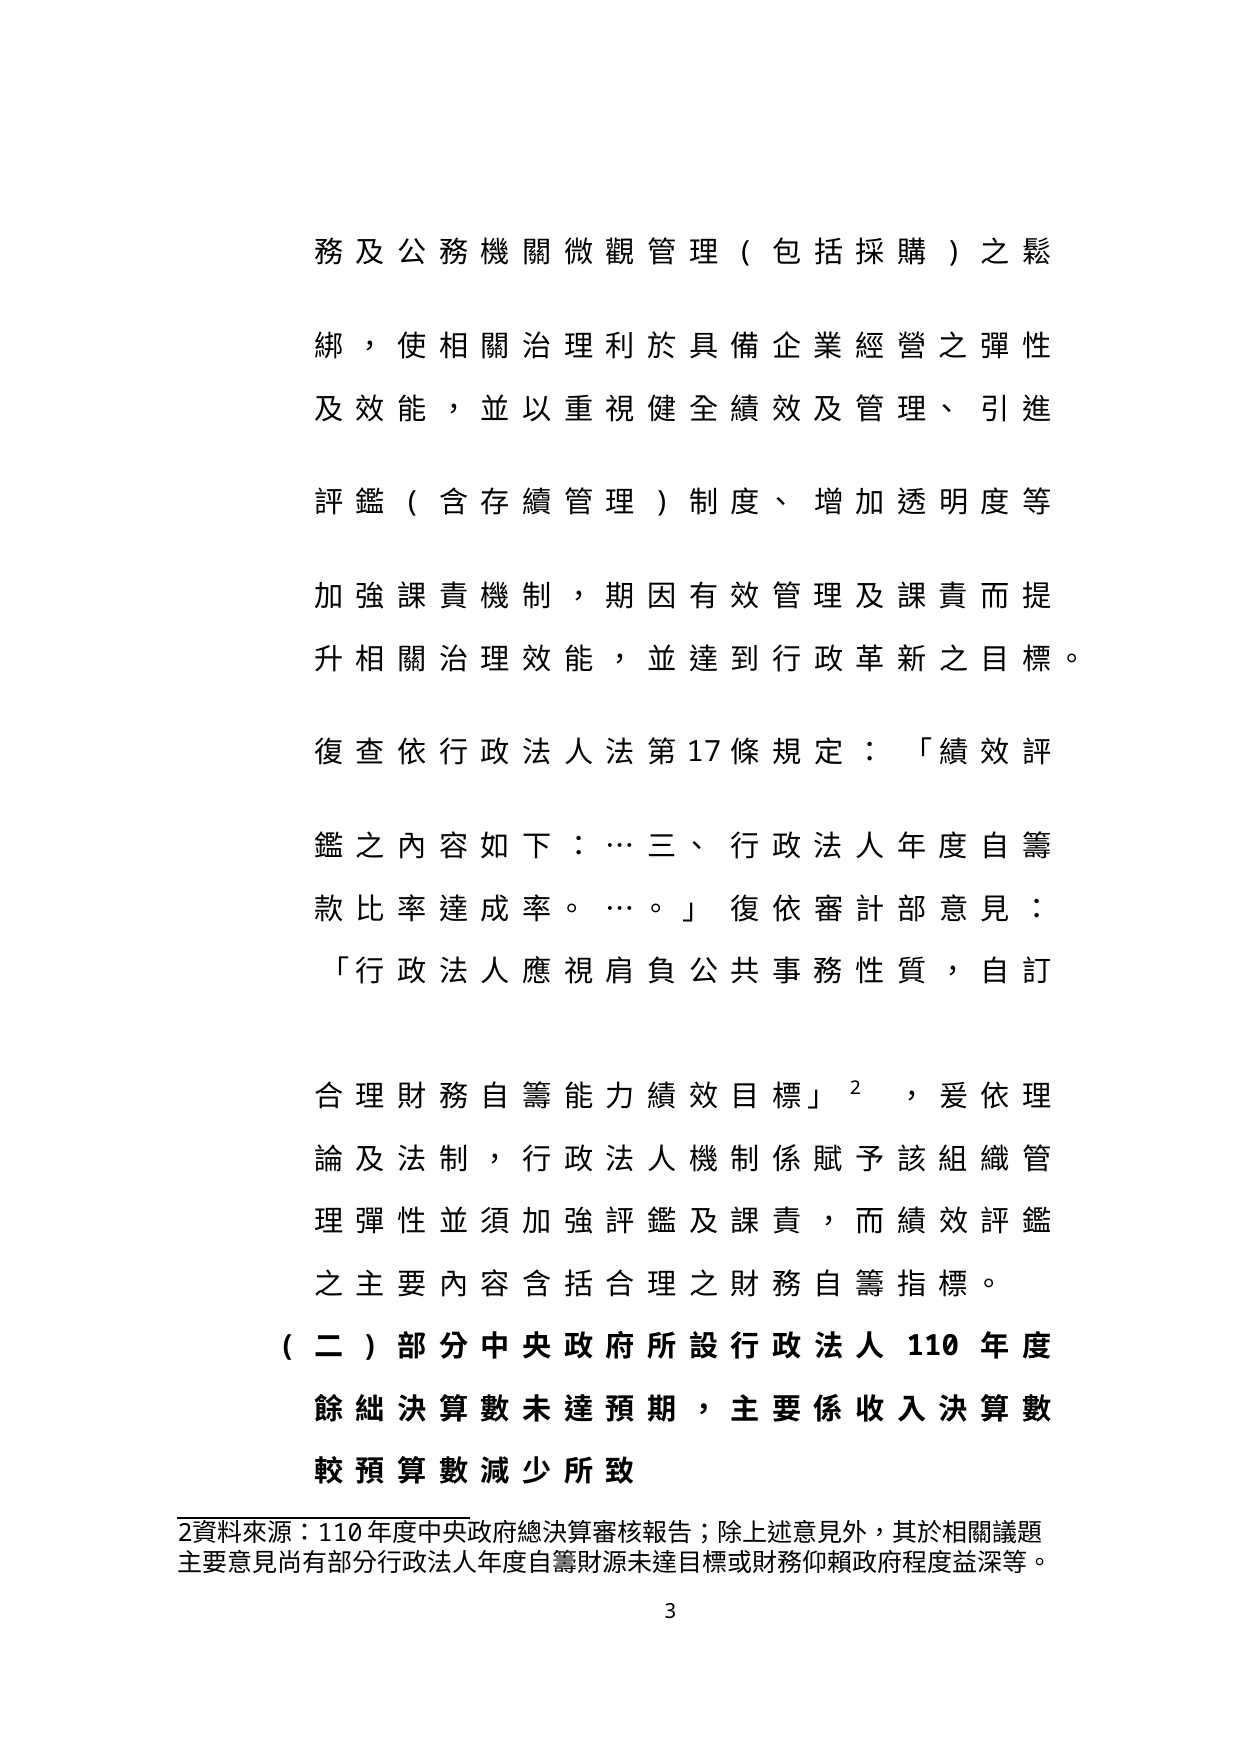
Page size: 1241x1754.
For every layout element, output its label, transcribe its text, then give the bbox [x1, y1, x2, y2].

text (二)部分中央政府所設行政法人110年度餘絀決算數未達預期，主要係收入決算數較預算數減少所致 [242, 1302, 1058, 1490]
text 近數十年來英美等先進國家為引進私部門之企業經營及管理效能以改善政府提供公共服務之效率及品質，爰於政府組織改造中設計各類公私混合型組織，期能增進治理成效；而行政法人則屬前述公私混合型組織之一種，我國行政法人制度主要源參英國及日本之相關制度，係以人事、財務及公務機關微觀管理(包括採購)之鬆綁，使相關治理利於具備企業經營之彈性及效能，並以重視健全績效及管理、引進評鑑(含存續管理)制度、增加透明度等加強課責機制，期因有效管理及課責而提升相關治理效能，並達到行政革新之目標。復查依行政法人法第17條規定：「績效評鑑之內容如下：…三、行政法人年度自籌款比率達成率。…。」復依審計部意見：「行政法人應視肩負公共事務性質，自訂合理財務自籌能力績效目標」，爰依理論及法制，行政法人機制係賦予該組織管理彈性並須加強評鑑及課責，而績效評鑑之主要內容含括合理之財務自籌指標。 [271, 177, 1058, 1302]
text 資料來源：110年度中央政府總決算審核報告；除上述意見外，其於相關議題主要意見尚有部分行政法人年度自籌財源未達目標或財務仰賴政府程度益深等。 [177, 1518, 1063, 1577]
